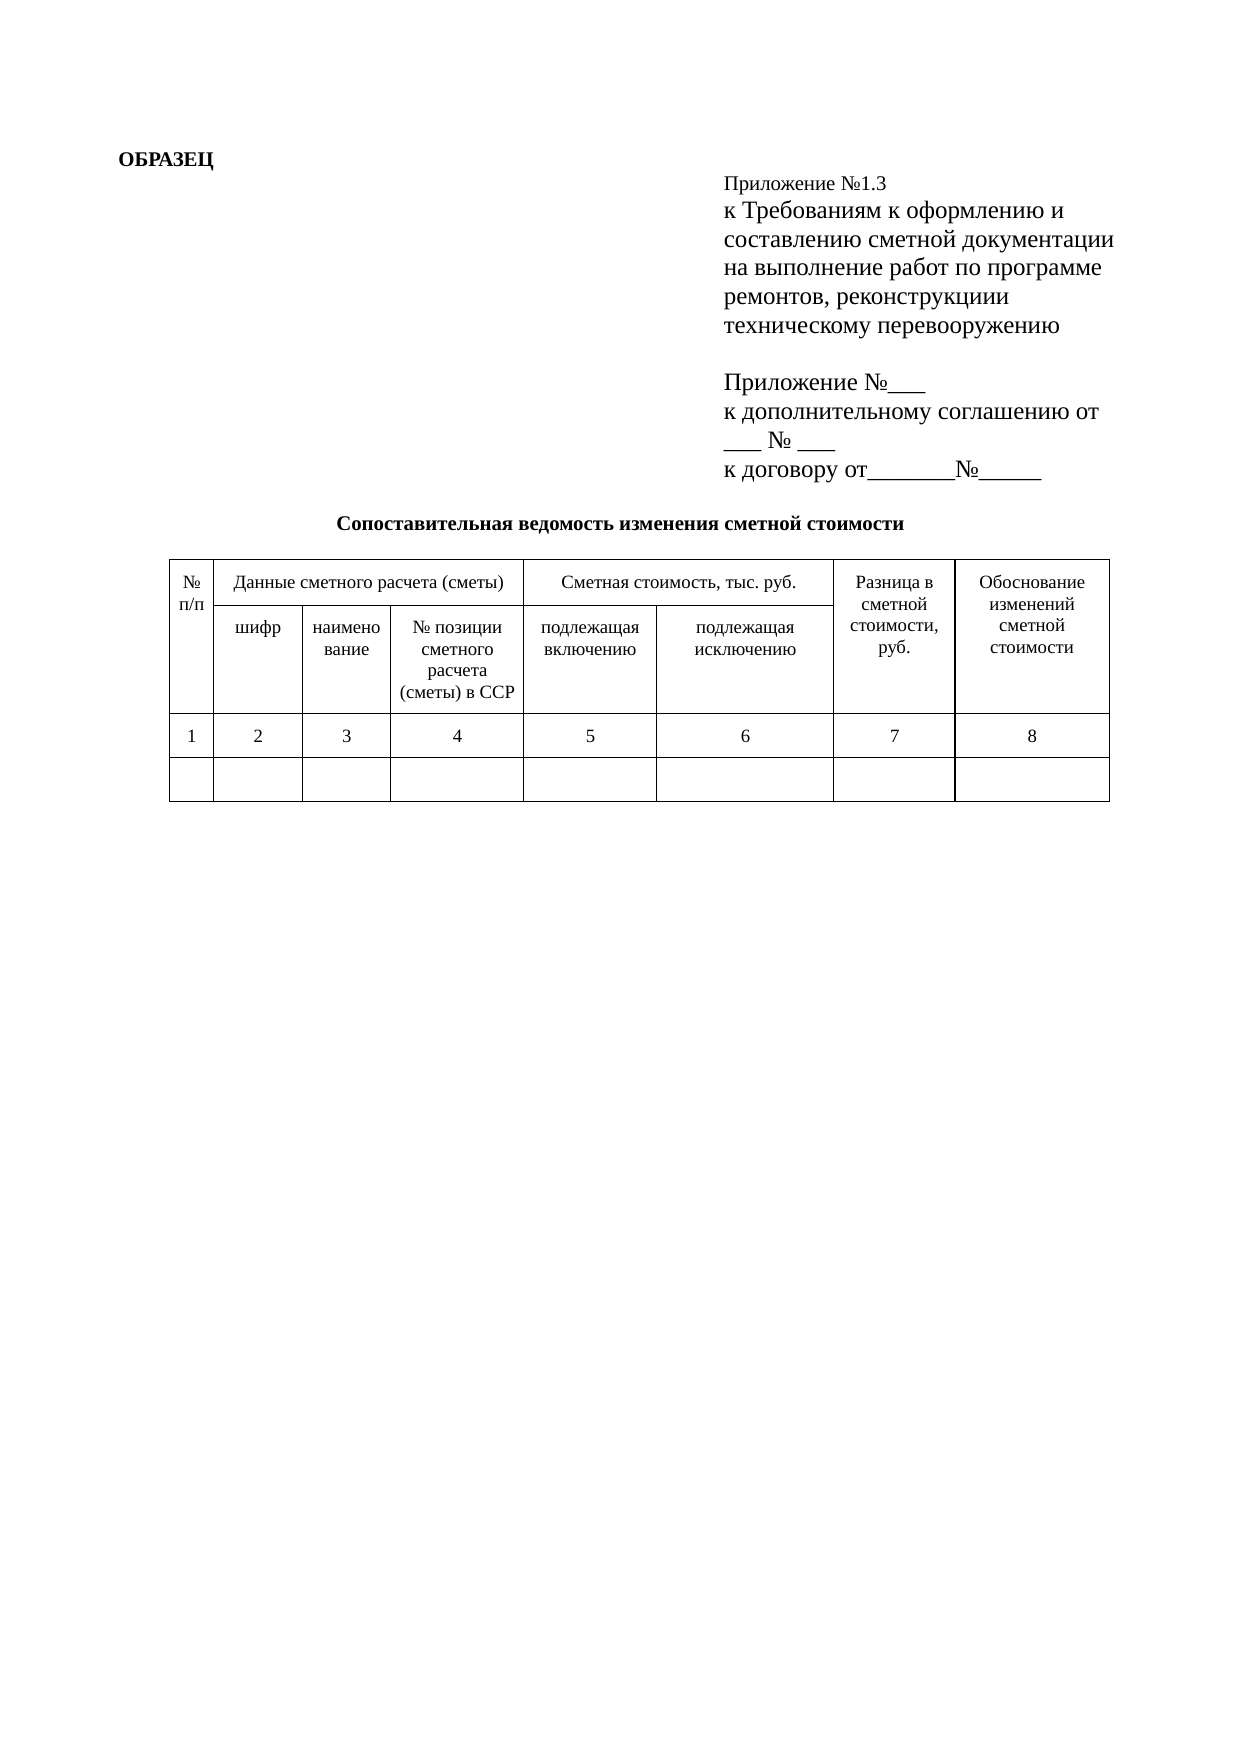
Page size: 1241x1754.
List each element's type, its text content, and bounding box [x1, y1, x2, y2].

text к договору от_______№_____ [723, 454, 1122, 482]
table_cell 1 [170, 714, 213, 757]
table_cell 6 [657, 714, 833, 757]
table_cell наименование [303, 606, 390, 713]
text Приложение №___ [723, 367, 1122, 396]
text к дополнительному соглашению от ___ № ___ [723, 396, 1122, 454]
table_cell [657, 758, 833, 801]
table_header Разница в сметной стоимости, руб. [834, 560, 954, 713]
table_cell подлежащая исключению [657, 606, 833, 713]
table_cell 3 [303, 714, 390, 757]
text к Требованиям к оформлению и составлению сметной документации на выполнение работ по программе ремонтов, реконструкциии техническому перевооружению [723, 195, 1122, 339]
table_header Обоснование изменений сметной стоимости [956, 560, 1109, 713]
table_cell [956, 758, 1109, 801]
table_cell [170, 758, 213, 801]
table_cell [391, 758, 523, 801]
text ОБРАЗЕЦ [118, 147, 1122, 171]
table_cell 8 [956, 714, 1109, 757]
table_header Сметная стоимость, тыс. руб. [524, 560, 833, 604]
table_cell подлежащая включению [524, 606, 656, 713]
text Приложение №1.3 [723, 171, 1122, 195]
table_header Данные сметного расчета (сметы) [214, 560, 523, 604]
table_cell [214, 758, 302, 801]
table_cell [834, 758, 954, 801]
table_cell 2 [214, 714, 302, 757]
table_cell [303, 758, 390, 801]
table_cell № позиции сметного расчета (сметы) в ССР [391, 606, 523, 713]
table_cell 4 [391, 714, 523, 757]
text Сопоставительная ведомость изменения сметной стоимости [118, 511, 1122, 535]
table_header № п/п [170, 560, 213, 713]
table_cell [524, 758, 656, 801]
table_cell 5 [524, 714, 656, 757]
table_cell 7 [834, 714, 954, 757]
table_cell шифр [214, 606, 302, 713]
